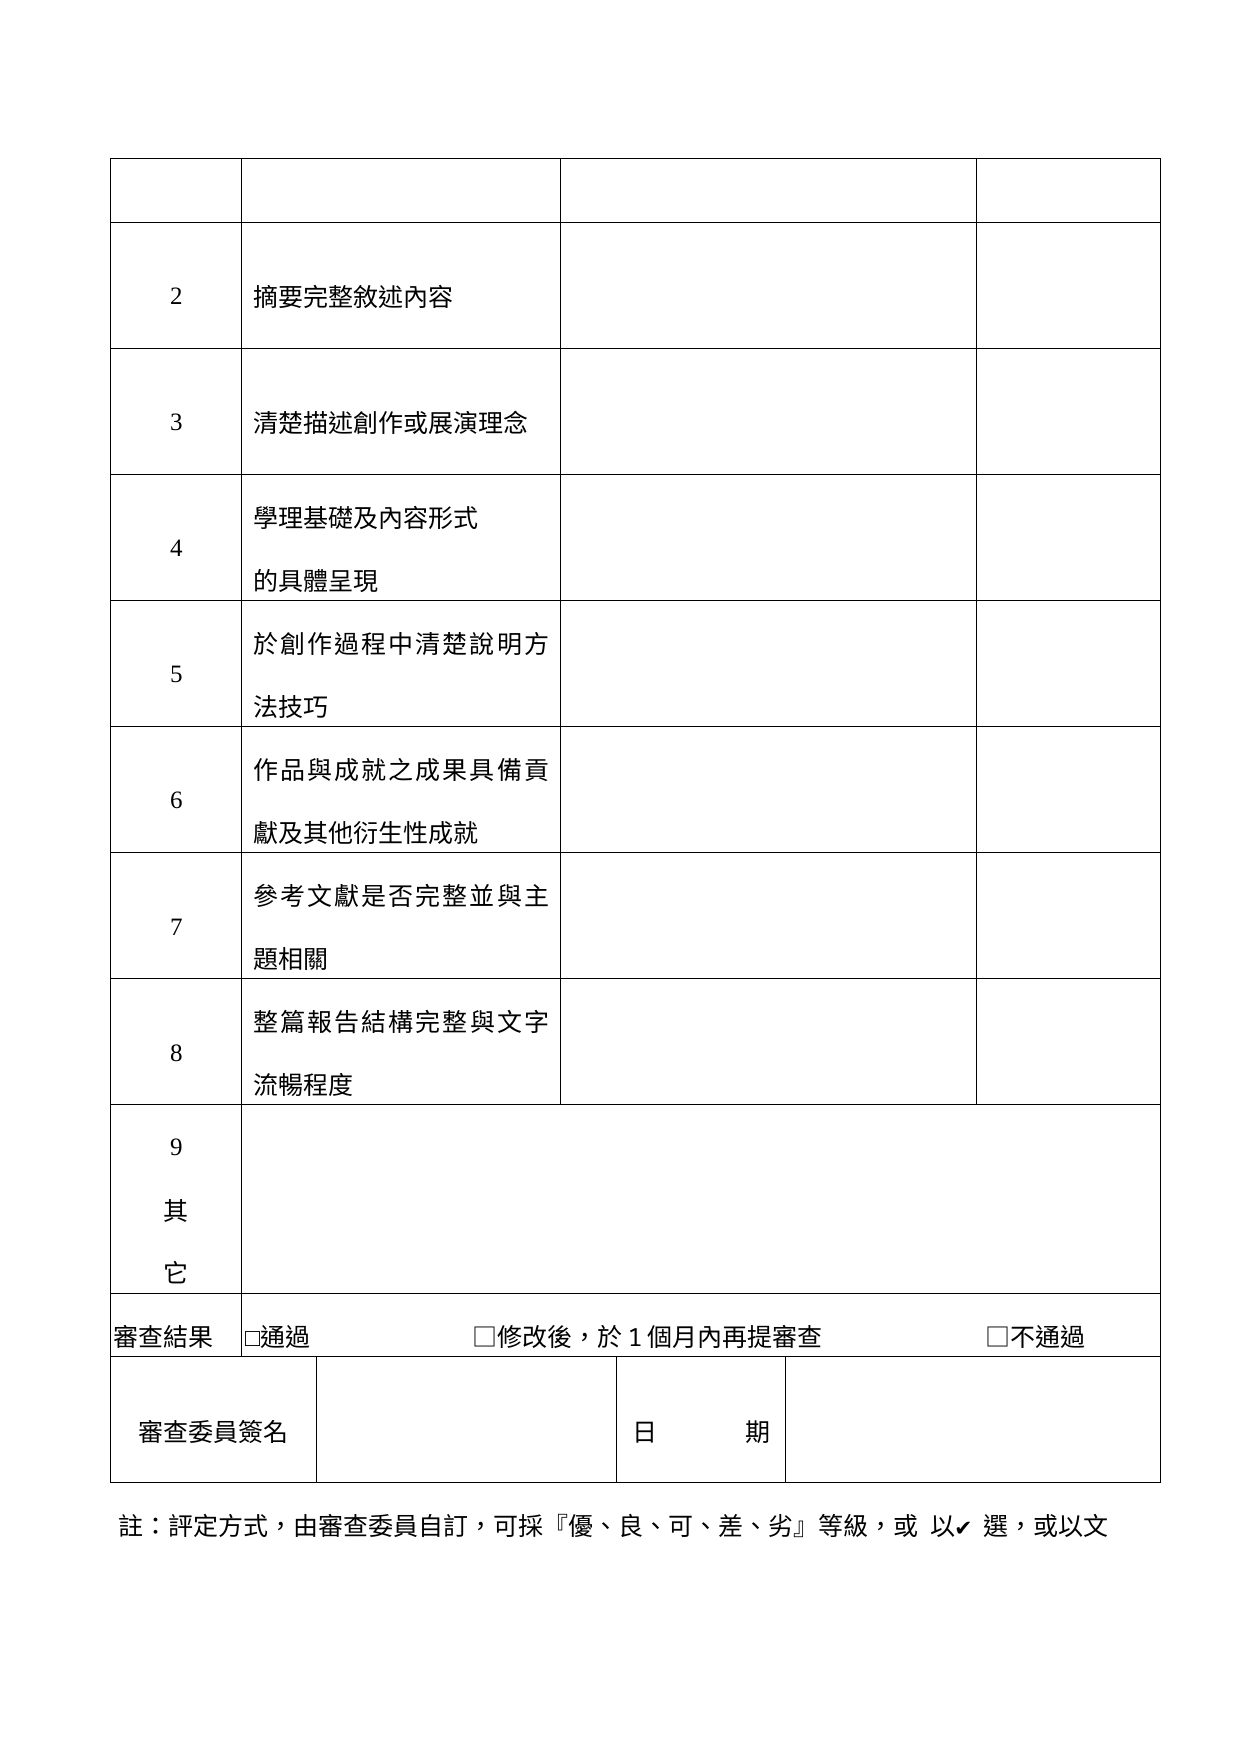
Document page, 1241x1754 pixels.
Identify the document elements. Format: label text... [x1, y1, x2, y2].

table_cell 參考文獻是否完整並與主題相關 [242, 853, 560, 978]
table_cell 清楚描述創作或展演理念 [242, 349, 560, 474]
table_cell [561, 475, 976, 600]
table_cell 於創作過程中清楚說明方法技巧 [242, 601, 560, 726]
table_cell [977, 475, 1160, 600]
table_cell 學理基礎及內容形式 的具體呈現 [242, 475, 560, 600]
table_cell [977, 853, 1160, 978]
table_cell [561, 349, 976, 474]
table_cell 作品與成就之成果具備貢獻及其他衍生性成就 [242, 727, 560, 852]
table_cell [977, 979, 1160, 1104]
table_cell [977, 159, 1160, 222]
table_cell [111, 159, 241, 222]
table_cell 6 [111, 727, 241, 852]
table_cell [977, 349, 1160, 474]
table_cell 審查結果 [111, 1294, 241, 1356]
table_cell 日 期 [617, 1357, 785, 1482]
table_cell [561, 601, 976, 726]
table_cell [242, 1105, 1160, 1293]
table_cell 摘要完整敘述內容 [242, 223, 560, 348]
table_cell [786, 1357, 1160, 1482]
table_cell □通過 □修改後，於1個月內再提審查 □不通過 [242, 1294, 1160, 1356]
table_cell 4 [111, 475, 241, 600]
table_cell [561, 979, 976, 1104]
table_cell [561, 853, 976, 978]
table_cell [977, 601, 1160, 726]
table_cell 2 [111, 223, 241, 348]
table_cell 審查委員簽名 [111, 1357, 316, 1482]
table_cell 7 [111, 853, 241, 978]
table_cell [561, 223, 976, 348]
table_cell [977, 727, 1160, 852]
table_cell 整篇報告結構完整與文字流暢程度 [242, 979, 560, 1104]
table_cell [317, 1357, 616, 1482]
table_cell 3 [111, 349, 241, 474]
table_cell [561, 727, 976, 852]
table_cell 9 其 它 [111, 1105, 241, 1293]
table_cell [977, 223, 1160, 348]
text 註：評定方式，由審查委員自訂，可採『優、良、可、差、劣』等級，或 以✔ 選，或以文 [118, 1483, 1122, 1546]
table_cell [561, 159, 976, 222]
table_cell 5 [111, 601, 241, 726]
table_cell [242, 159, 560, 222]
table_cell 8 [111, 979, 241, 1104]
